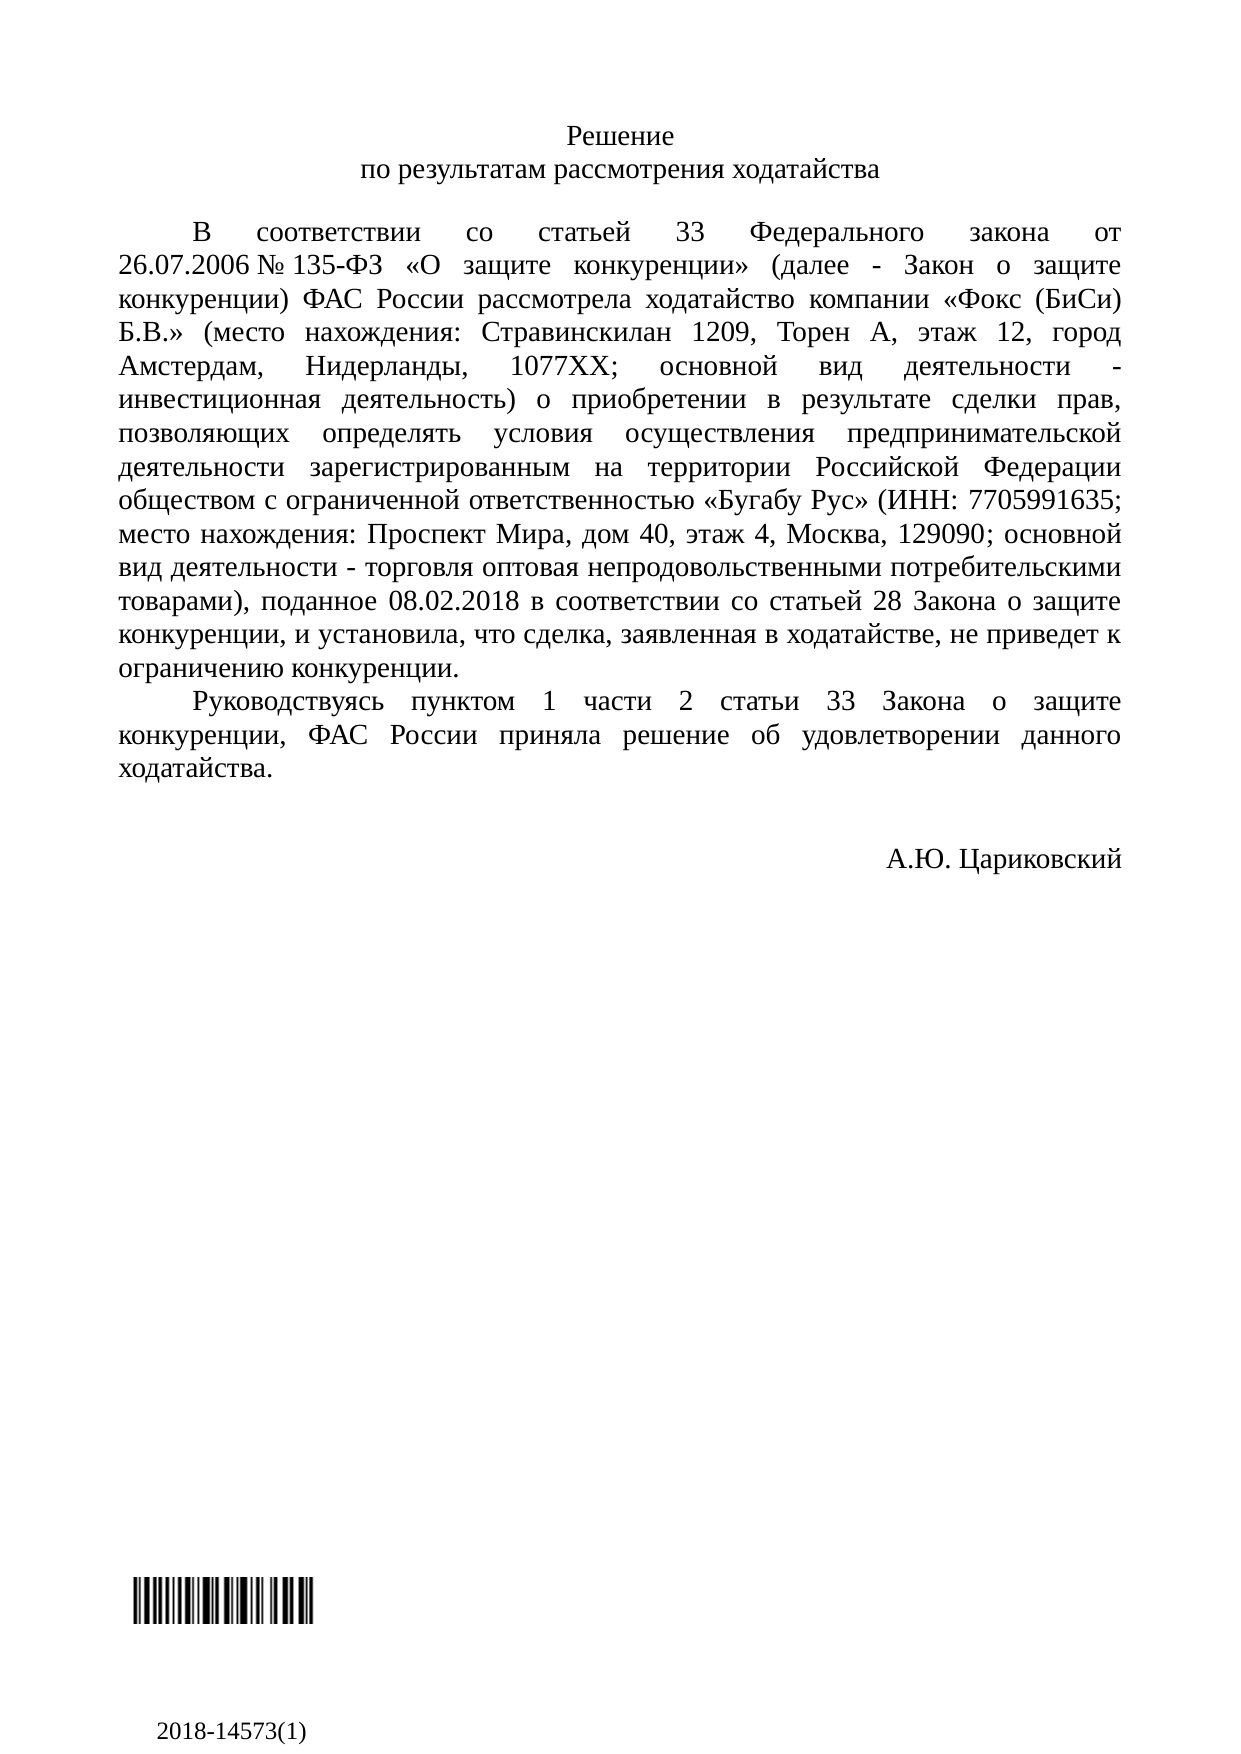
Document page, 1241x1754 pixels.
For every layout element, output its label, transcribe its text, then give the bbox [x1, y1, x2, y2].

text Решение [118, 118, 1122, 152]
text В соответствии со статьей 33 Федерального закона от 26.07.2006 № 135‑ФЗ «О защите конкуренции» (далее - Закон о защите конкуренции) ФАС России рассмотрела ходатайство компании «Фокс (БиСи) Б.В.» (место нахождения: Стравинскилан 1209, Торен А, этаж 12, город Амстердам, Нидерланды, 1077ХХ; основной вид деятельности - инвестиционная деятельность) о приобретении в результате сделки прав, позволяющих определять условия осуществления предпринимательской деятельности зарегистрированным на территории Российской Федерации обществом с ограниченной ответственностью «Бугабу Рус» (ИНН: 7705991635; место нахождения: Проспект Мира, дом 40, этаж 4, Москва, 129090; основной вид деятельности - торговля оптовая непродовольственными потребительскими товарами), поданное 08.02.2018 в соответствии со статьей 28 Закона о защите конкуренции, и установила, что сделка, заявленная в ходатайстве, не приведет к ограничению конкуренции. [118, 214, 1122, 683]
text А.Ю. Цариковский [118, 842, 1122, 875]
text по результатам рассмотрения ходатайства [118, 152, 1122, 185]
picture [118, 1577, 331, 1624]
text Руководствуясь пунктом 1 части 2 статьи 33 Закона о защите конкуренции, ФАС России приняла решение об удовлетворении данного ходатайства. [118, 683, 1122, 784]
